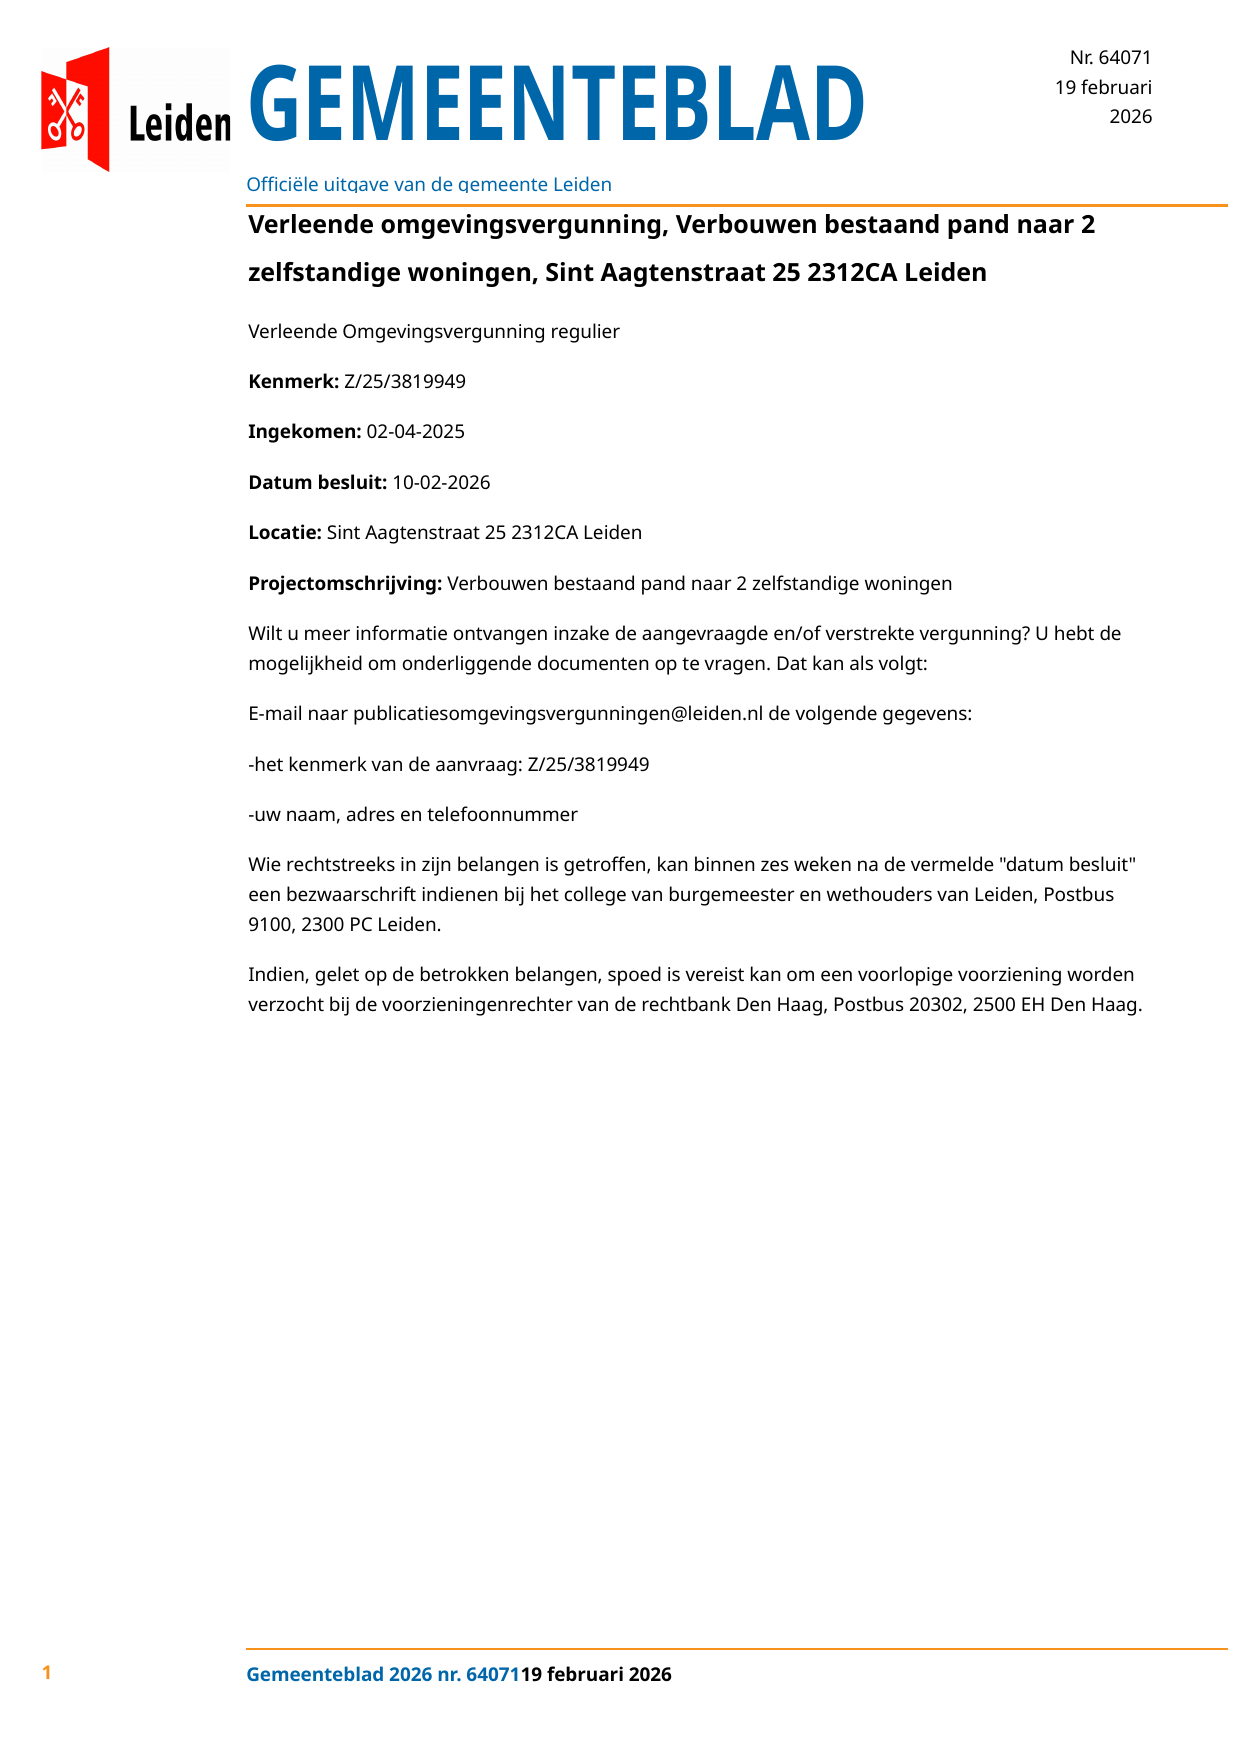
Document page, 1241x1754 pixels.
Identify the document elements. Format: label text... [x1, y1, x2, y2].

text Verleende omgevingsvergunning, Verbouwen bestaand pand naar 2 zelfstandige woningen, Sint Aagtenstraat 25 2312CA Leiden [248, 207, 1152, 288]
text Datum besluit: 10-02-2026 [248, 469, 1152, 495]
text -het kenmerk van de aanvraag: Z/25/3819949 [248, 751, 1152, 777]
text Wie rechtstreeks in zijn belangen is getroffen, kan binnen zes weken na de vermelde "datum besluit" een bezwaarschrift indienen bij het college van burgemeester en wethouders van Leiden, Postbus 9100, 2300 PC Leiden. [248, 852, 1152, 937]
text Projectomschrijving: Verbouwen bestaand pand naar 2 zelfstandige woningen [248, 570, 1152, 596]
text Wilt u meer informatie ontvangen inzake de aangevraagde en/of verstrekte vergunning? U hebt de mogelijkheid om onderliggende documenten op te vragen. Dat kan als volgt: [248, 620, 1152, 676]
text Verleende Omgevingsvergunning regulier [248, 318, 1152, 344]
text Ingekomen: 02-04-2025 [248, 419, 1152, 444]
text Locatie: Sint Aagtenstraat 25 2312CA Leiden [248, 519, 1152, 545]
text E-mail naar publicatiesomgevingsvergunningen@leiden.nl de volgende gegevens: [248, 700, 1152, 726]
text Indien, gelet op de betrokken belangen, spoed is vereist kan om een voorlopige voorziening worden verzocht bij de voorzieningenrechter van de rechtbank Den Haag, Postbus 20302, 2500 EH Den Haag. [248, 961, 1152, 1017]
picture [41, 47, 231, 172]
text Kenmerk: Z/25/3819949 [248, 368, 1152, 394]
text -uw naam, adres en telefoonnummer [248, 801, 1152, 827]
